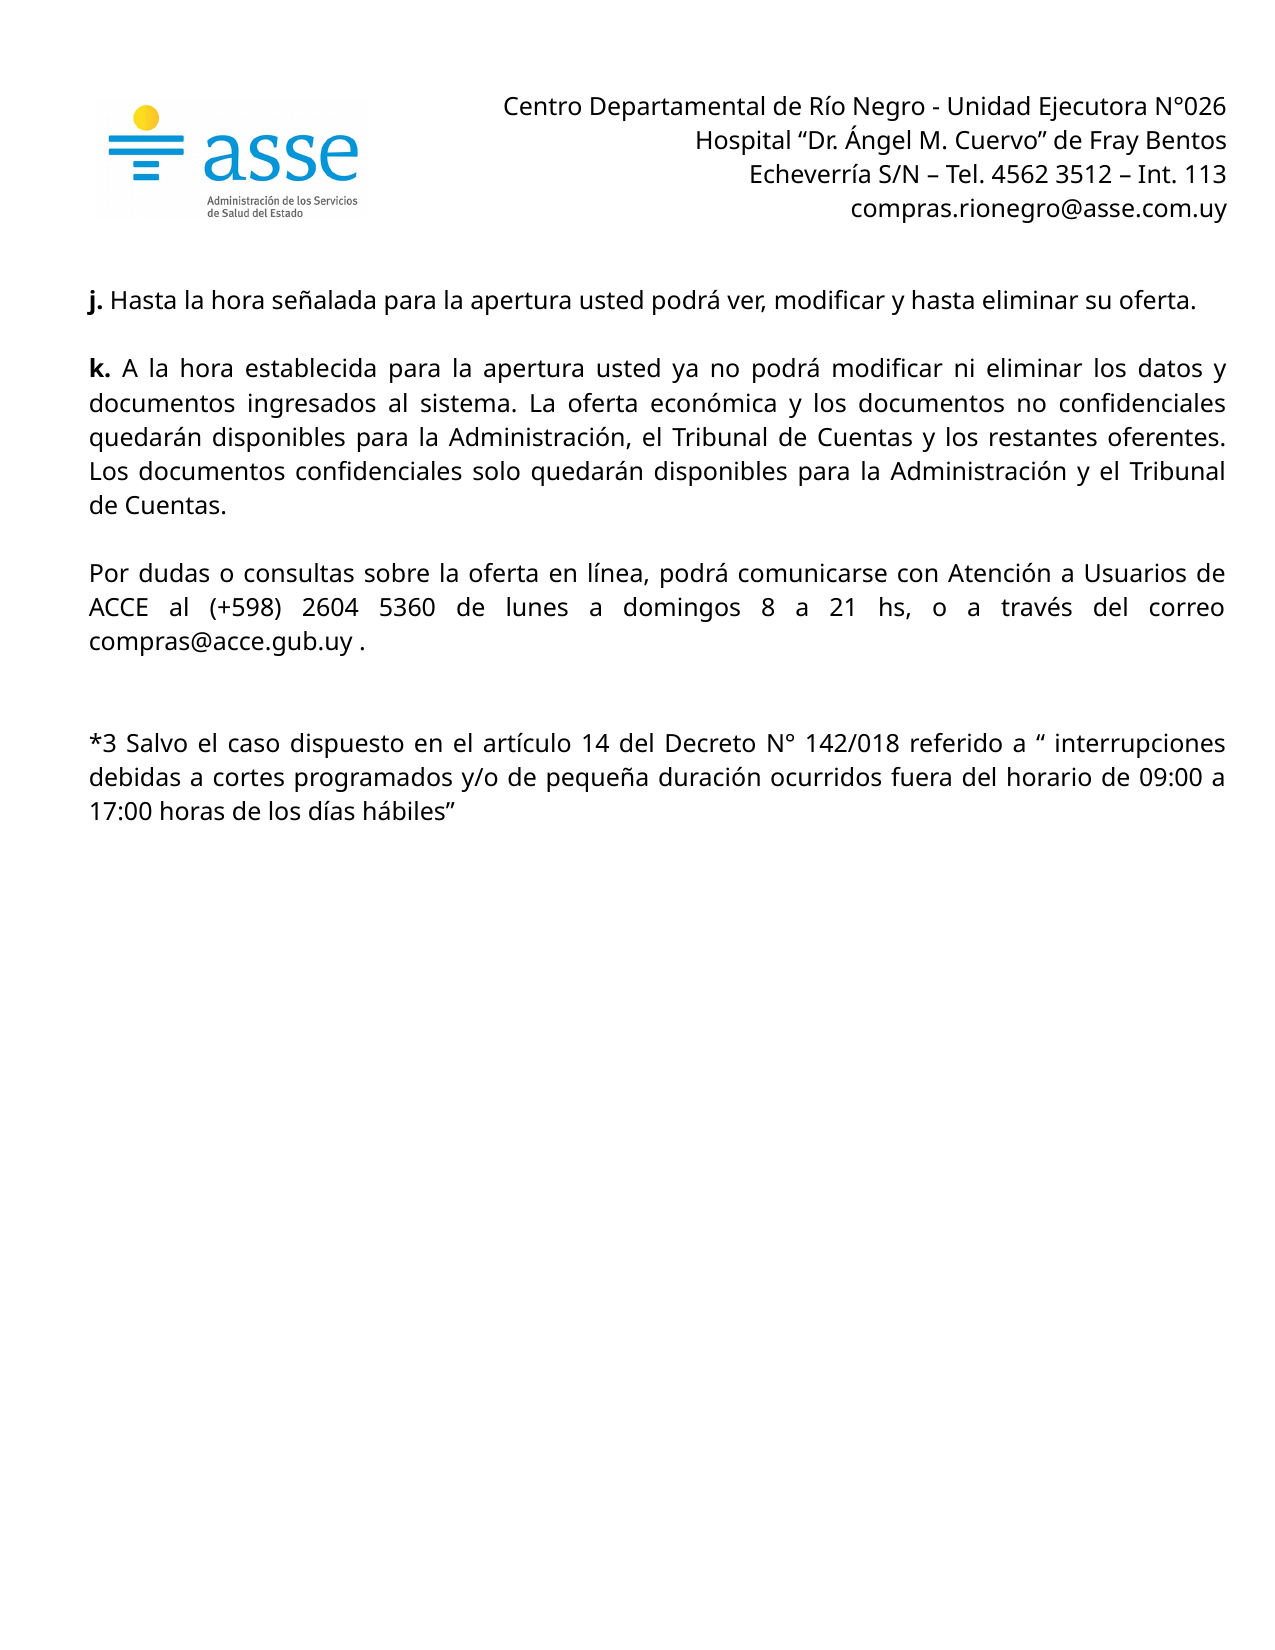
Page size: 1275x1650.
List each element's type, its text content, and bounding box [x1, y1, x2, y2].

text Por dudas o consultas sobre la oferta en línea, podrá comunicarse con Atención a Usuarios de ACCE al (+598) 2604 5360 de lunes a domingos 8 a 21 hs, o a través del correo compras@acce.gub.uy . [88, 556, 1227, 658]
text *3 Salvo el caso dispuesto en el artículo 14 del Decreto N° 142/018 referido a “ interrupciones debidas a cortes programados y/o de pequeña duración ocurridos fuera del horario de 09:00 a 17:00 horas de los días hábiles” [88, 726, 1227, 828]
text j. Hasta la hora señalada para la apertura usted podrá ver, modificar y hasta eliminar su oferta. [88, 283, 1227, 317]
text k. A la hora establecida para la apertura usted ya no podrá modificar ni eliminar los datos y documentos ingresados al sistema. La oferta económica y los documentos no confidenciales quedarán disponibles para la Administración, el Tribunal de Cuentas y los restantes oferentes. Los documentos confidenciales solo quedarán disponibles para la Administración y el Tribunal de Cuentas. [88, 351, 1227, 521]
picture [94, 100, 370, 220]
